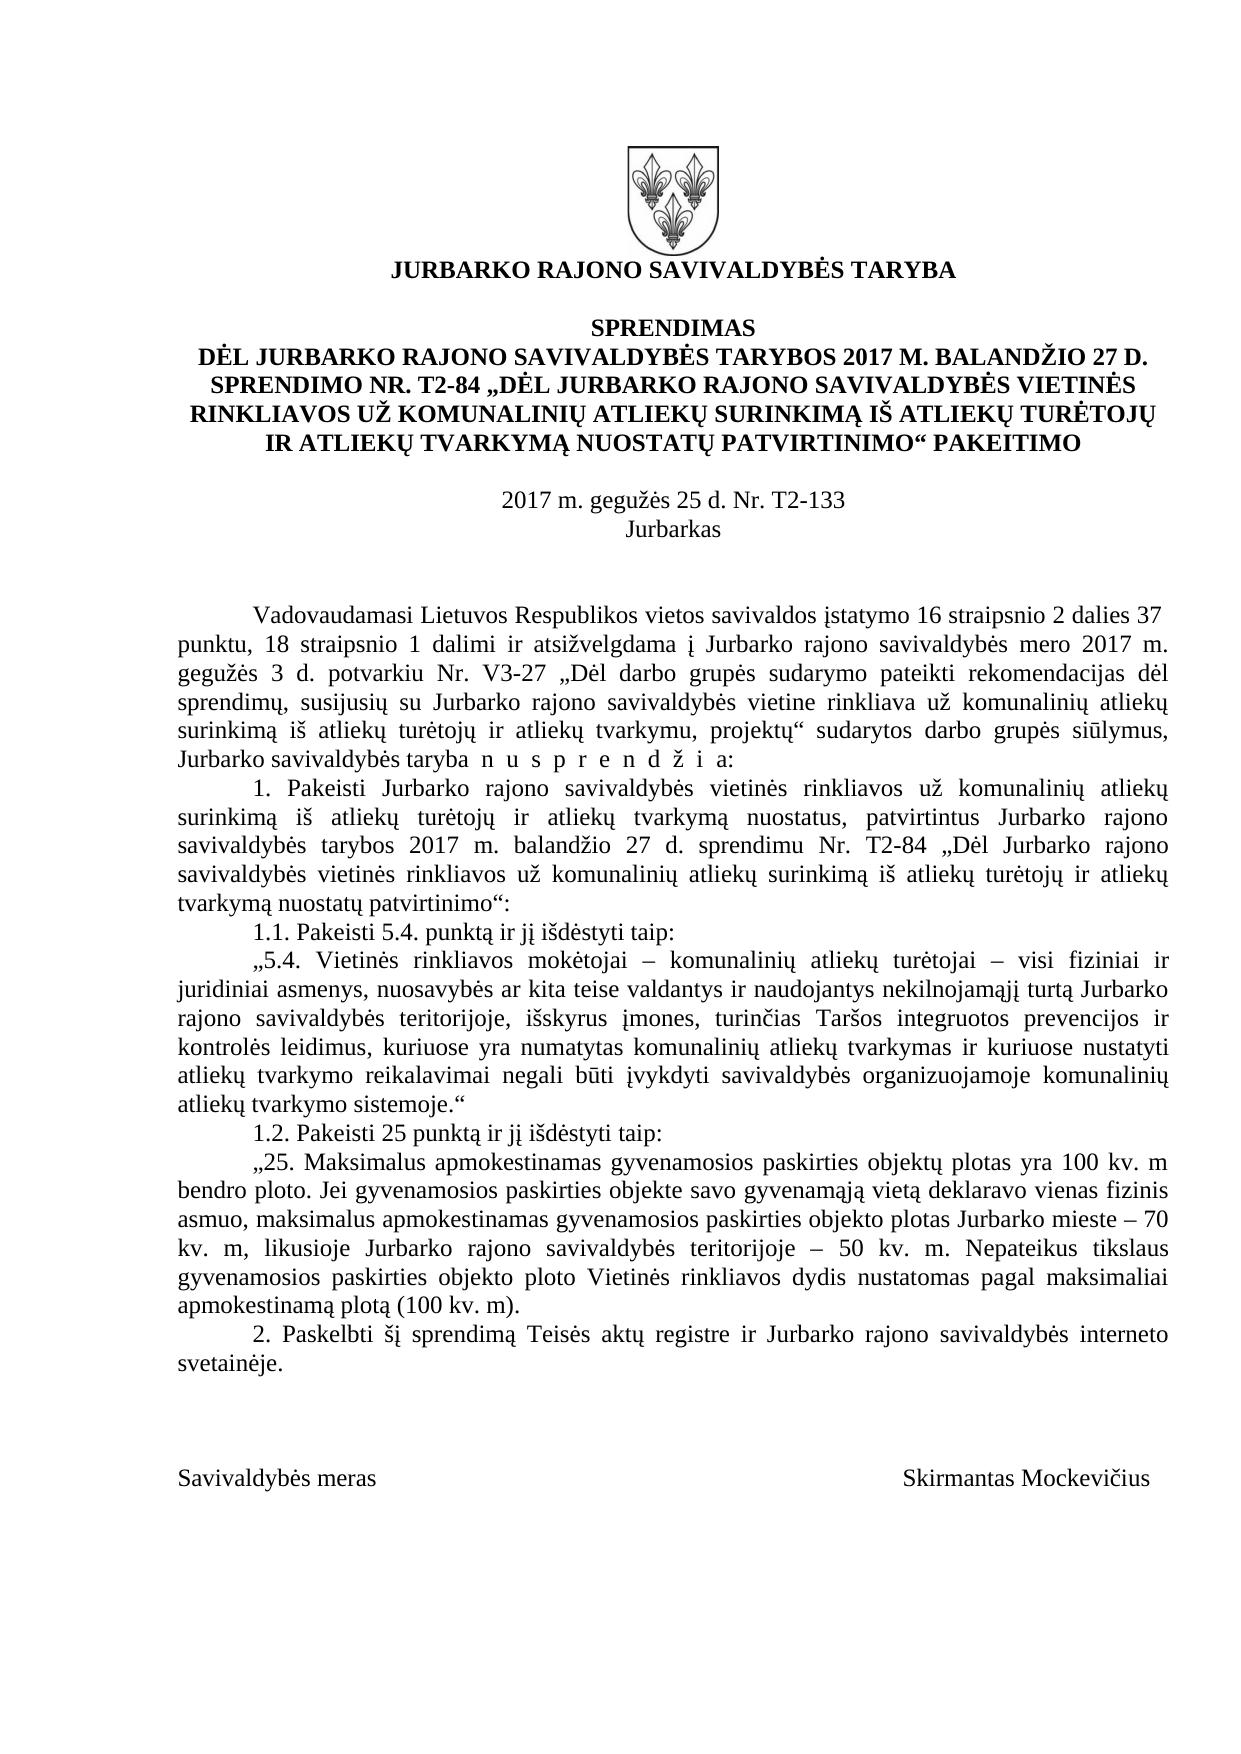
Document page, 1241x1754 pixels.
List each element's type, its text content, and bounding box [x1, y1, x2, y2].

text 1. Pakeisti Jurbarko rajono savivaldybės vietinės rinkliavos už komunalinių atliekų surinkimą iš atliekų turėtojų ir atliekų tvarkymą nuostatus, patvirtintus Jurbarko rajono savivaldybės tarybos 2017 m. balandžio 27 d. sprendimu Nr. T2-84 „Dėl Jurbarko rajono savivaldybės vietinės rinkliavos už komunalinių atliekų surinkimą iš atliekų turėtojų ir atliekų tvarkymą nuostatų patvirtinimo“: [177, 773, 1169, 917]
text 2. Paskelbti šį sprendimą Teisės aktų registre ir Jurbarko rajono savivaldybės interneto svetainėje. [177, 1319, 1169, 1377]
text „25. Maksimalus apmokestinamas gyvenamosios paskirties objektų plotas yra 100 kv. m bendro ploto. Jei gyvenamosios paskirties objekte savo gyvenamąją vietą deklaravo vienas fizinis asmuo, maksimalus apmokestinamas gyvenamosios paskirties objekto plotas Jurbarko mieste – 70 kv. m, likusioje Jurbarko rajono savivaldybės teritorijoje – 50 kv. m. Nepateikus tikslaus gyvenamosios paskirties objekto ploto Vietinės rinkliavos dydis nustatomas pagal maksimaliai apmokestinamą plotą (100 kv. m). [177, 1147, 1169, 1319]
text 1.1. Pakeisti 5.4. punktą ir jį išdėstyti taip: [177, 917, 1169, 946]
text 2017 m. gegužės 25 d. Nr. T2-133 [177, 486, 1169, 514]
text DĖL JURBARKO RAJONO SAVIVALDYBĖS TARYBOS 2017 M. BALANDŽIO 27 D. SPRENDIMO NR. T2-84 „DĖL JURBARKO RAJONO SAVIVALDYBĖS VIETINĖS RINKLIAVOS UŽ KOMUNALINIŲ ATLIEKŲ SURINKIMĄ IŠ ATLIEKŲ TURĖTOJŲ IR ATLIEKŲ TVARKYMĄ NUOSTATŲ PATVIRTINIMO“ PAKEITIMO [177, 342, 1169, 457]
text SPRENDIMAS [177, 313, 1169, 342]
text Savivaldybės meras Skirmantas Mockevičius [177, 1463, 1169, 1492]
text Jurbarkas [177, 514, 1169, 543]
text Vadovaudamasi Lietuvos Respublikos vietos savivaldos įstatymo 16 straipsnio 2 dalies 37 punktu, 18 straipsnio 1 dalimi ir atsižvelgdama į Jurbarko rajono savivaldybės mero 2017 m. gegužės 3 d. potvarkiu Nr. V3-27 „Dėl darbo grupės sudarymo pateikti rekomendacijas dėl sprendimų, susijusių su Jurbarko rajono savivaldybės vietine rinkliava už komunalinių atliekų surinkimą iš atliekų turėtojų ir atliekų tvarkymu, projektų“ sudarytos darbo grupės siūlymus, Jurbarko savivaldybės taryba nusprendžia: [177, 601, 1169, 773]
text 1.2. Pakeisti 25 punktą ir jį išdėstyti taip: [177, 1118, 1169, 1147]
text „5.4. Vietinės rinkliavos mokėtojai – komunalinių atliekų turėtojai – visi fiziniai ir juridiniai asmenys, nuosavybės ar kita teise valdantys ir naudojantys nekilnojamąjį turtą Jurbarko rajono savivaldybės teritorijoje, išskyrus įmones, turinčias Taršos integruotos prevencijos ir kontrolės leidimus, kuriuose yra numatytas komunalinių atliekų tvarkymas ir kuriuose nustatyti atliekų tvarkymo reikalavimai negali būti įvykdyti savivaldybės organizuojamoje komunalinių atliekų tvarkymo sistemoje.“ [177, 946, 1169, 1118]
text JURBARKO RAJONO SAVIVALDYBĖS TARYBA [177, 256, 1169, 284]
